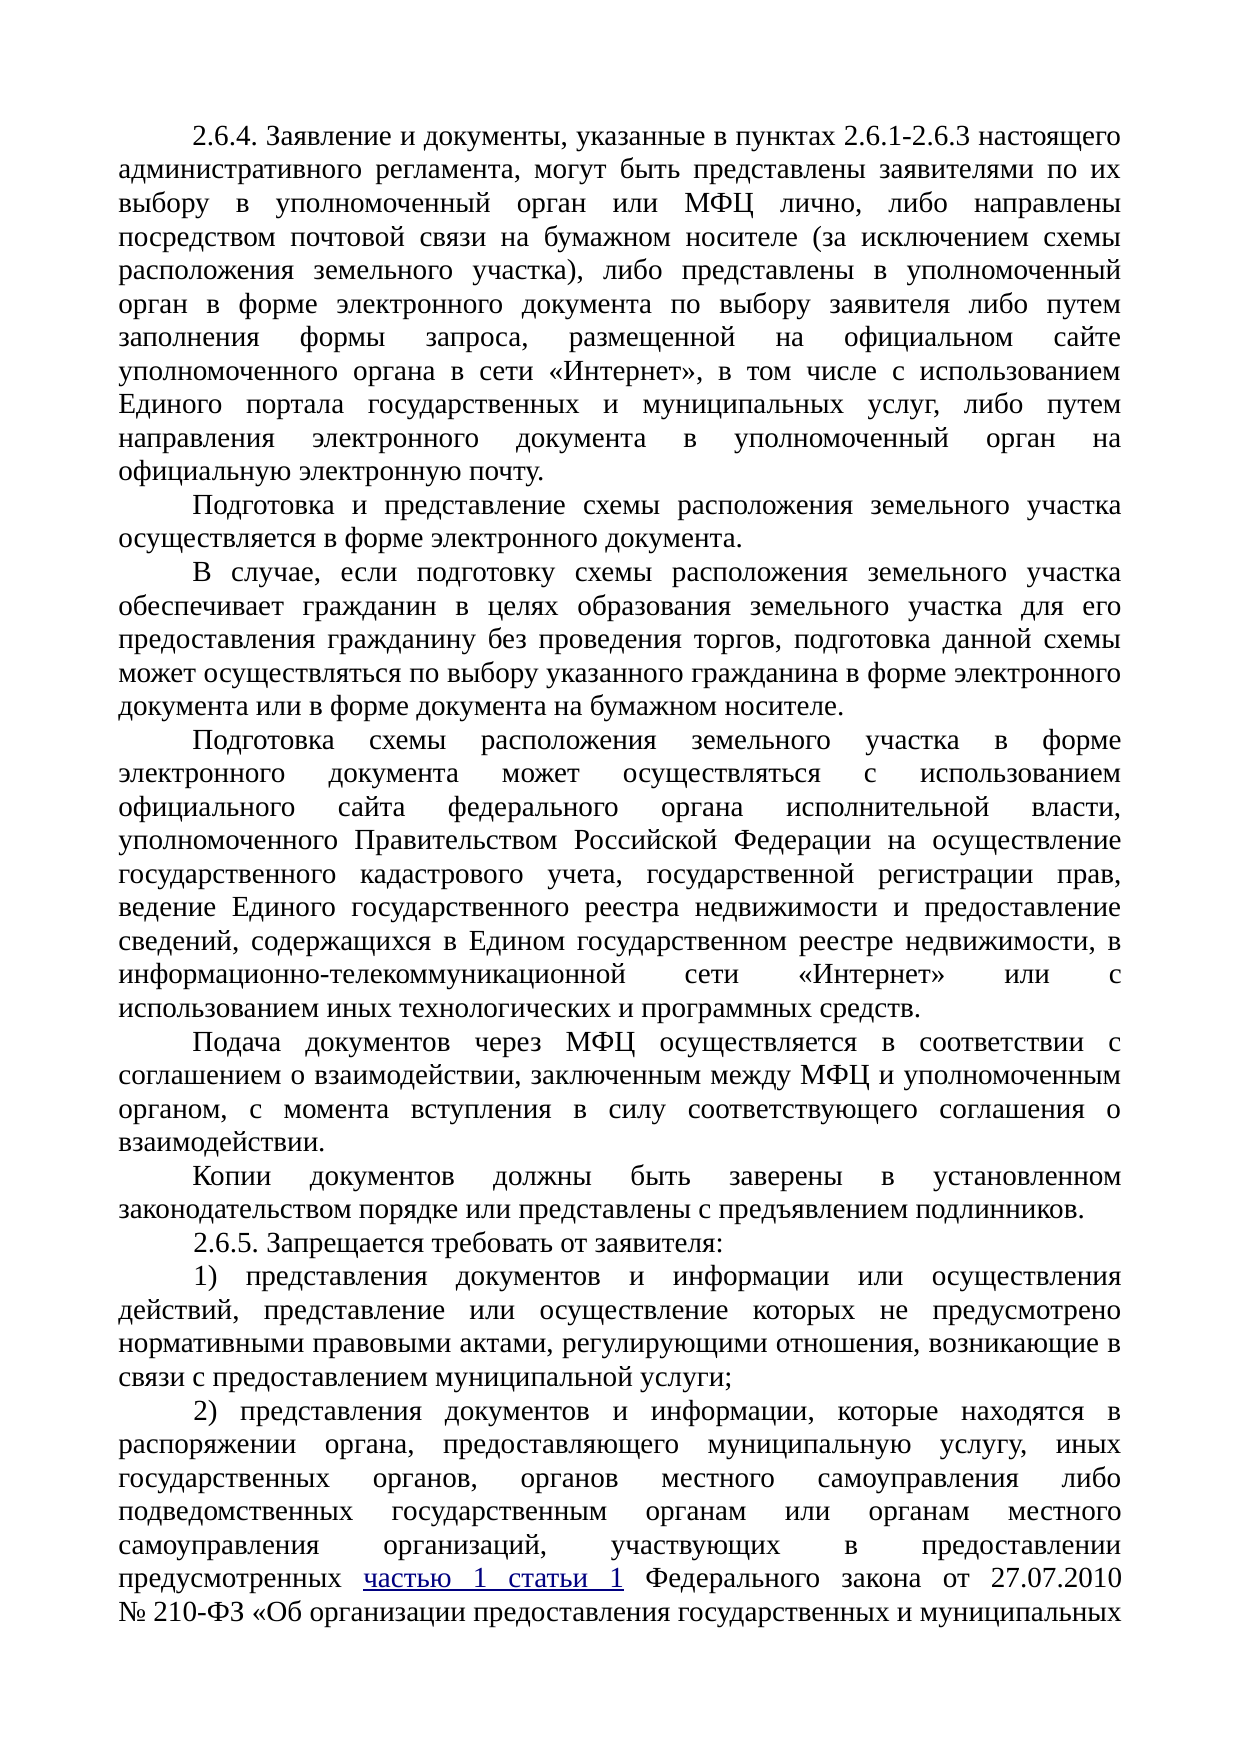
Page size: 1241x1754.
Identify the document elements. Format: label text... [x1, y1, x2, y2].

text 2) представления документов и информации, которые находятся в распоряжении органа, предоставляющего муниципальную услугу, иных государственных органов, органов местного самоуправления либо подведомственных государственным органам или органам местного самоуправления организаций, участвующих в предоставлении предусмотренных частью 1 статьи 1 Федерального закона от 27.07.2010 № 210-ФЗ «Об организации предоставления государственных и муниципальных [118, 1393, 1122, 1627]
text Копии документов должны быть заверены в установленном законодательством порядке или представлены с предъявлением подлинников. [118, 1158, 1122, 1225]
text 2.6.4. Заявление и документы, указанные в пунктах 2.6.1-2.6.3 настоящего административного регламента, могут быть представлены заявителями по их выбору в уполномоченный орган или МФЦ лично, либо направлены посредством почтовой связи на бумажном носителе (за исключением схемы расположения земельного участка), либо представлены в уполномоченный орган в форме электронного документа по выбору заявителя либо путем заполнения формы запроса, размещенной на официальном сайте уполномоченного органа в сети «Интернет», в том числе с использованием Единого портала государственных и муниципальных услуг, либо путем направления электронного документа в уполномоченный орган на официальную электронную почту. [118, 118, 1122, 487]
text Подготовка и представление схемы расположения земельного участка осуществляется в форме электронного документа. [118, 487, 1122, 554]
text 2.6.5. Запрещается требовать от заявителя: [118, 1225, 1122, 1258]
text В случае, если подготовку схемы расположения земельного участка обеспечивает гражданин в целях образования земельного участка для его предоставления гражданину без проведения торгов, подготовка данной схемы может осуществляться по выбору указанного гражданина в форме электронного документа или в форме документа на бумажном носителе. [118, 554, 1122, 722]
text 1) представления документов и информации или осуществления действий, представление или осуществление которых не предусмотрено нормативными правовыми актами, регулирующими отношения, возникающие в связи с предоставлением муниципальной услуги; [118, 1258, 1122, 1393]
text Подготовка схемы расположения земельного участка в форме электронного документа может осуществляться с использованием официального сайта федерального органа исполнительной власти, уполномоченного Правительством Российской Федерации на осуществление государственного кадастрового учета, государственной регистрации прав, ведение Единого государственного реестра недвижимости и предоставление сведений, содержащихся в Едином государственном реестре недвижимости, в информационно-телекоммуникационной сети «Интернет» или с использованием иных технологических и программных средств. [118, 722, 1122, 1024]
text Подача документов через МФЦ осуществляется в соответствии с соглашением о взаимодействии, заключенным между МФЦ и уполномоченным органом, с момента вступления в силу соответствующего соглашения о взаимодействии. [118, 1024, 1122, 1158]
